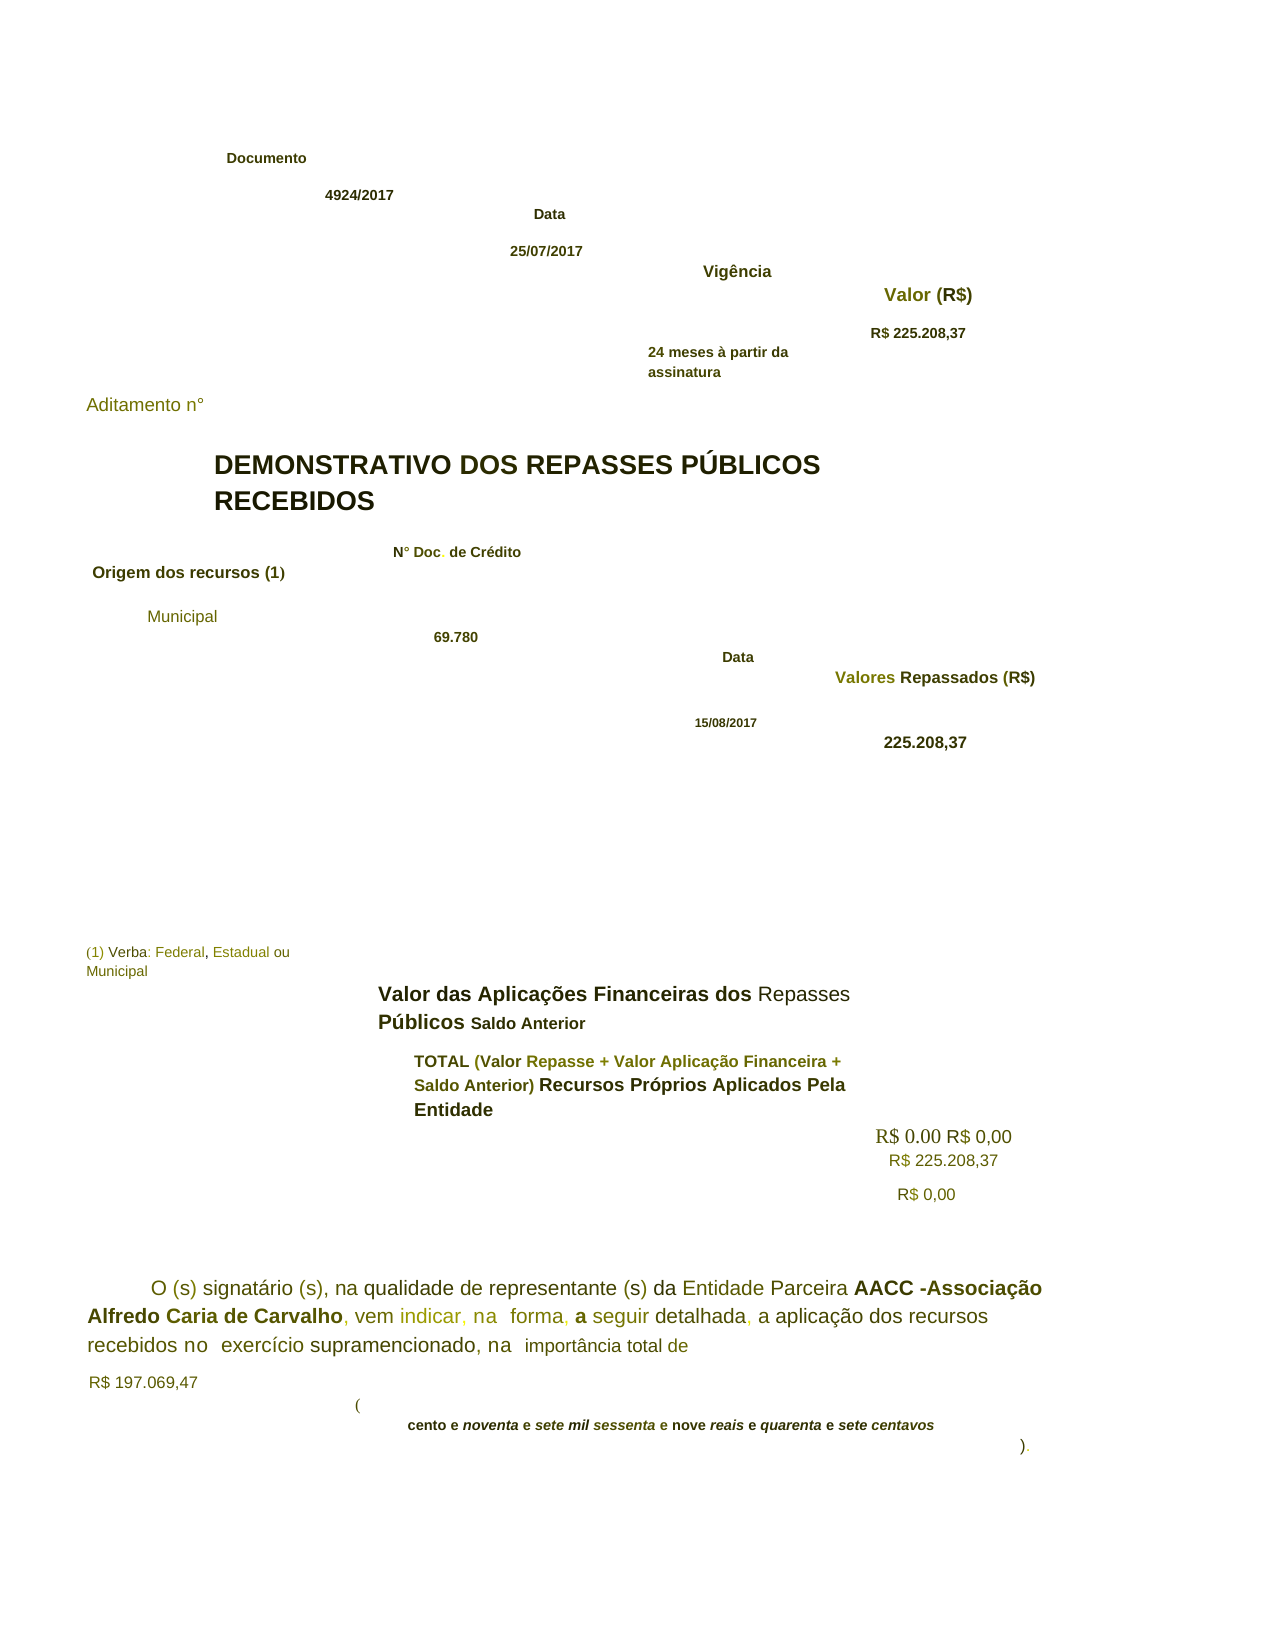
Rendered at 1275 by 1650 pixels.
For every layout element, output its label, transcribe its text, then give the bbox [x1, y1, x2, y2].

text 225.208,37 [883, 733, 1002, 752]
text R$ 225.208,37 [870, 325, 1014, 341]
text 15/08/2017 [694, 716, 819, 731]
text ). [1020, 1436, 1068, 1455]
text ( [355, 1395, 399, 1414]
text R$ 0,00 [897, 1185, 990, 1204]
text 69.780 [433, 629, 520, 646]
text N° Doc. de Crédito [393, 544, 557, 561]
text Vigência [703, 262, 807, 281]
text R$ 197.069,47 [88, 1373, 239, 1392]
text (1) Verba: Federal, Estadual ou Municipal [86, 943, 344, 980]
text Origem dos recursos (1) [92, 563, 301, 582]
text Documento [226, 150, 352, 167]
text DEMONSTRATIVO DOS REPASSES PÚBLICOS RECEBIDOS [214, 449, 926, 516]
text TOTAL (Valor Repasse + Valor Aplicação Financeira + Saldo Anterior) Recursos Próprios Aplicados Pela Entidade [414, 1052, 864, 1120]
text Data [533, 206, 605, 222]
text 4924/2017 [325, 186, 439, 203]
text 24 meses à partir da assinatura [648, 344, 862, 380]
text Municipal [147, 607, 246, 626]
text Valor das Aplicações Financeiras dos Repasses Públicos Saldo Anterior [378, 982, 863, 1034]
text Aditamento n° [86, 393, 226, 415]
text 25/07/2017 [510, 243, 628, 259]
text cento e noventa e sete mil sessenta e nove reais e quarenta e sete centavos [407, 1417, 1007, 1434]
text R$ 0.00 R$ 0,00 R$ 225.208,37 [872, 1124, 1015, 1170]
text Valores Repassados (R$) [835, 668, 1049, 687]
text Valor (R$) [884, 284, 999, 306]
text Data [722, 648, 791, 665]
text O (s) signatário (s), na qualidade de representante (s) da Entidade Parceira AACC -Associação Alfredo Caria de Carvalho, vem indicar, na forma, a seguir detalhada, a aplicação dos recursos recebidos no exercício supramencionado, na importância total de [87, 1276, 1052, 1359]
